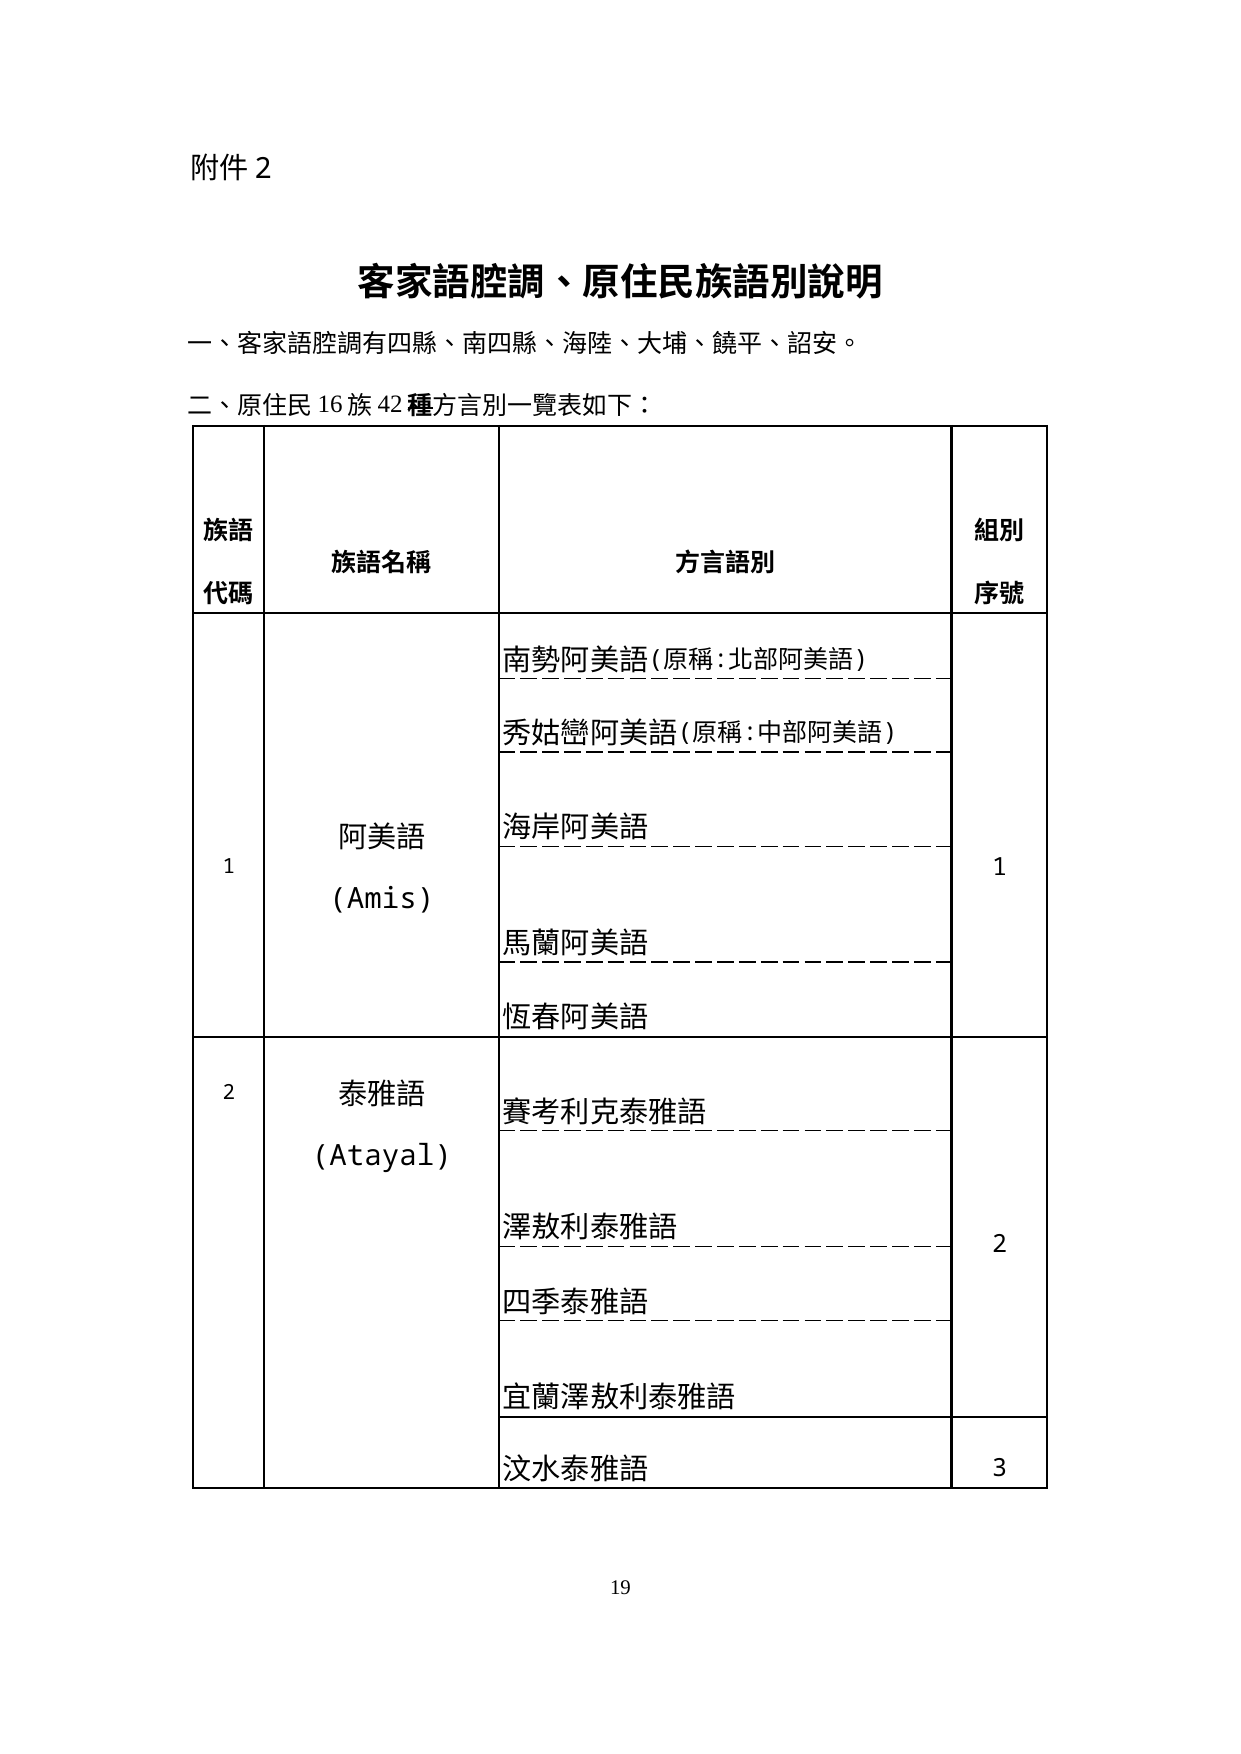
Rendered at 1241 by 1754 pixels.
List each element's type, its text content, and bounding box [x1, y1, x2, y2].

table_cell 澤敖利泰雅語 [500, 1130, 950, 1246]
text 一、客家語腔調有四縣、南四縣、海陸、大埔、饒平、詔安。 [187, 300, 1053, 362]
table_header 族語名稱 [265, 427, 498, 612]
text 二、原住民16族42種方言別一覽表如下： [187, 362, 1053, 425]
table_header 組別 序號 [953, 427, 1046, 612]
table_cell 南勢阿美語(原稱:北部阿美語) [500, 614, 950, 678]
table_cell 四季泰雅語 [500, 1246, 950, 1320]
table_cell 3 [953, 1418, 1046, 1487]
table_cell 賽考利克泰雅語 [500, 1038, 950, 1130]
text 客家語腔調、原住民族語別說明 [187, 237, 1053, 300]
table_cell 馬蘭阿美語 [500, 846, 950, 961]
table_cell 1 [953, 614, 1046, 1036]
table_cell 阿美語 (Amis) [265, 614, 498, 1036]
table_cell 恆春阿美語 [500, 961, 950, 1036]
table_header 方言語別 [500, 427, 950, 612]
table_cell 1 [194, 614, 263, 1036]
text 附件2 [190, 145, 310, 187]
table_cell 秀姑巒阿美語(原稱:中部阿美語) [500, 678, 950, 751]
table_cell 泰雅語 (Atayal) [265, 1038, 498, 1487]
table_cell 2 [953, 1038, 1046, 1416]
table_cell 海岸阿美語 [500, 751, 950, 846]
table_cell 2 [194, 1038, 263, 1487]
table_cell 宜蘭澤敖利泰雅語 [500, 1320, 950, 1416]
table_cell 汶水泰雅語 [500, 1418, 950, 1487]
table_header 族語代碼 [194, 427, 263, 612]
